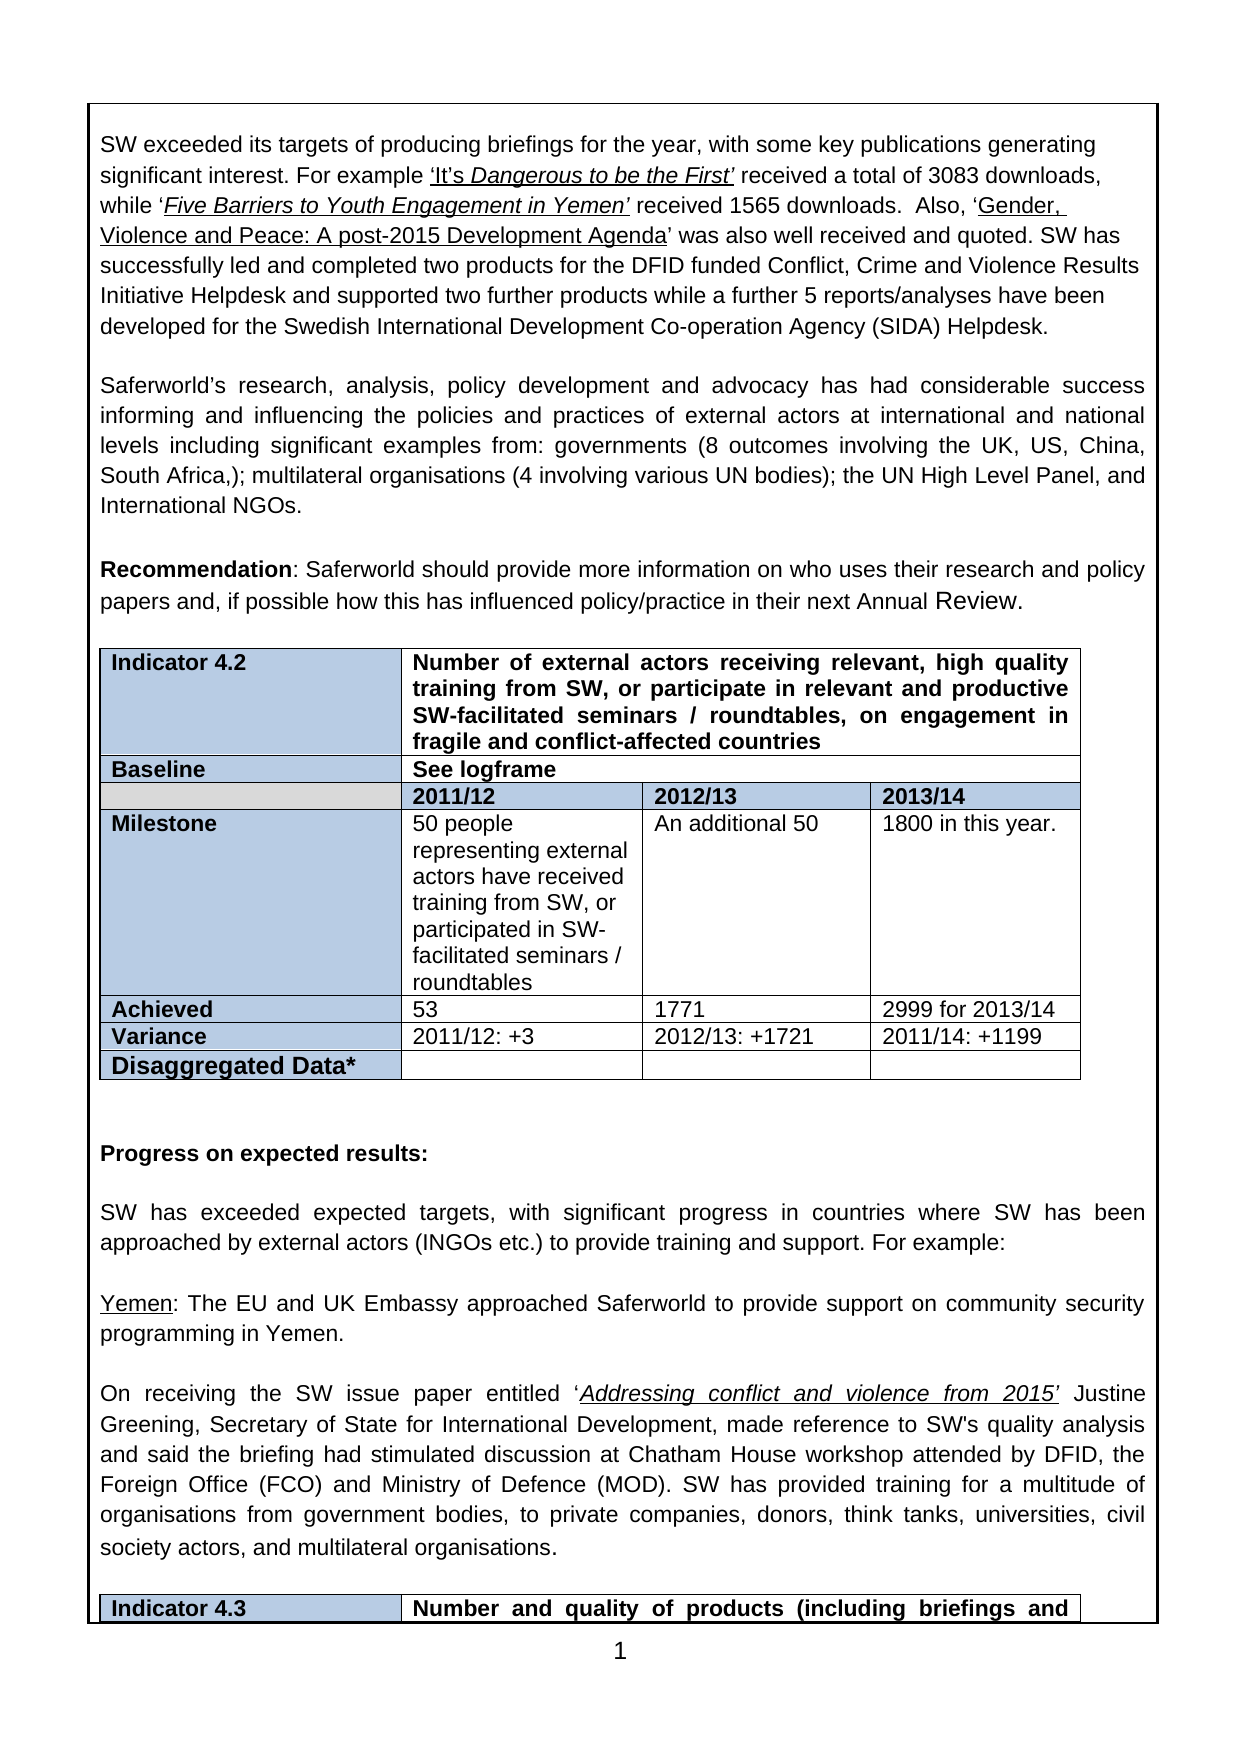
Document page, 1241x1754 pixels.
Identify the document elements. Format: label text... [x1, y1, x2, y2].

table_cell An additional 50 [643, 810, 870, 995]
table_cell 1800 in this year. [871, 810, 1080, 995]
table_cell 2999 for 2013/14 [871, 996, 1080, 1022]
table_cell 2013/14 [871, 783, 1080, 809]
table_cell [643, 1051, 870, 1079]
table_header Indicator 4.2 [101, 649, 401, 754]
table_cell Baseline [101, 756, 401, 782]
table_cell [871, 1051, 1080, 1079]
table_cell 1771 [643, 996, 870, 1022]
table_cell 2011/12 [402, 783, 642, 809]
table_cell 2012/13: +1721 [643, 1023, 870, 1049]
table_cell 2011/14: +1199 [871, 1023, 1080, 1049]
table_header Number of external actors receiving relevant, high quality training from SW, or participate in relevant and productive SW-facilitated seminars / roundtables, on engagement in fragile and conflict-affected countries [402, 649, 1080, 754]
table_header Number and quality of products (including briefings and [402, 1595, 1080, 1621]
table_cell 2011/12: +3 [402, 1023, 642, 1049]
table_cell [402, 1051, 642, 1079]
table_header Indicator 4.3 [101, 1595, 401, 1621]
table_cell See logframe [402, 756, 1080, 782]
table_cell Achieved [101, 996, 401, 1022]
table_cell 2012/13 [643, 783, 870, 809]
table_cell Variance [101, 1023, 401, 1049]
table_cell SW exceeded its targets of producing briefings for the year, with some key publications generating significant interest. For example ‘It’s Dangerous to be the First’ received a total of 3083 downloads, while ‘Five Barriers to Youth Engagement in Yemen’ received 1565 downloads. Also, ‘Gender, Violence and Peace: A post-2015 Development Agenda’ was also well received and quoted. SW has successfully led and completed two products for the DFID funded Conflict, Crime and Violence Results Initiative Helpdesk and supported two further products while a further 5 reports/analyses have been developed for the Swedish International Development Co-operation Agency (SIDA) Helpdesk. Saferworld’s research, analysis, policy development and advocacy has had considerable success informing and influencing the policies and practices of external actors at international and national levels including significant examples from: governments (8 outcomes involving the UK, US, China, South Africa,); multilateral organisations (4 involving various UN bodies); the UN High Level Panel, and International NGOs. Recommendation: Saferworld should provide more information on who uses their research and policy papers and, if possible how this has influenced policy/practice in their next Annual Review. Progress on expected results: SW has exceeded expected targets, with significant progress in countries where SW has been approached by external actors (INGOs etc.) to provide training and support. For example: Yemen: The EU and UK Embassy approached Saferworld to provide support on community security programming in Yemen. On receiving the SW issue paper entitled ‘Addressing conflict and violence from 2015’ Justine Greening, Secretary of State for International Development, made reference to SW's quality analysis and said the briefing had stimulated discussion at Chatham House workshop attended by DFID, the Foreign Office (FCO) and Ministry of Defence (MOD). SW has provided training for a multitude of organisations from government bodies, to private companies, donors, think tanks, universities, civil society actors, and multilateral organisations. [90, 104, 1156, 1622]
table_cell Milestone [101, 810, 401, 995]
table_cell 50 people representing external actors have received training from SW, or participated in SW-facilitated seminars / roundtables [402, 810, 642, 995]
table_cell Disaggregated Data* [101, 1051, 401, 1079]
table_cell 53 [402, 996, 642, 1022]
table_cell [101, 783, 401, 809]
